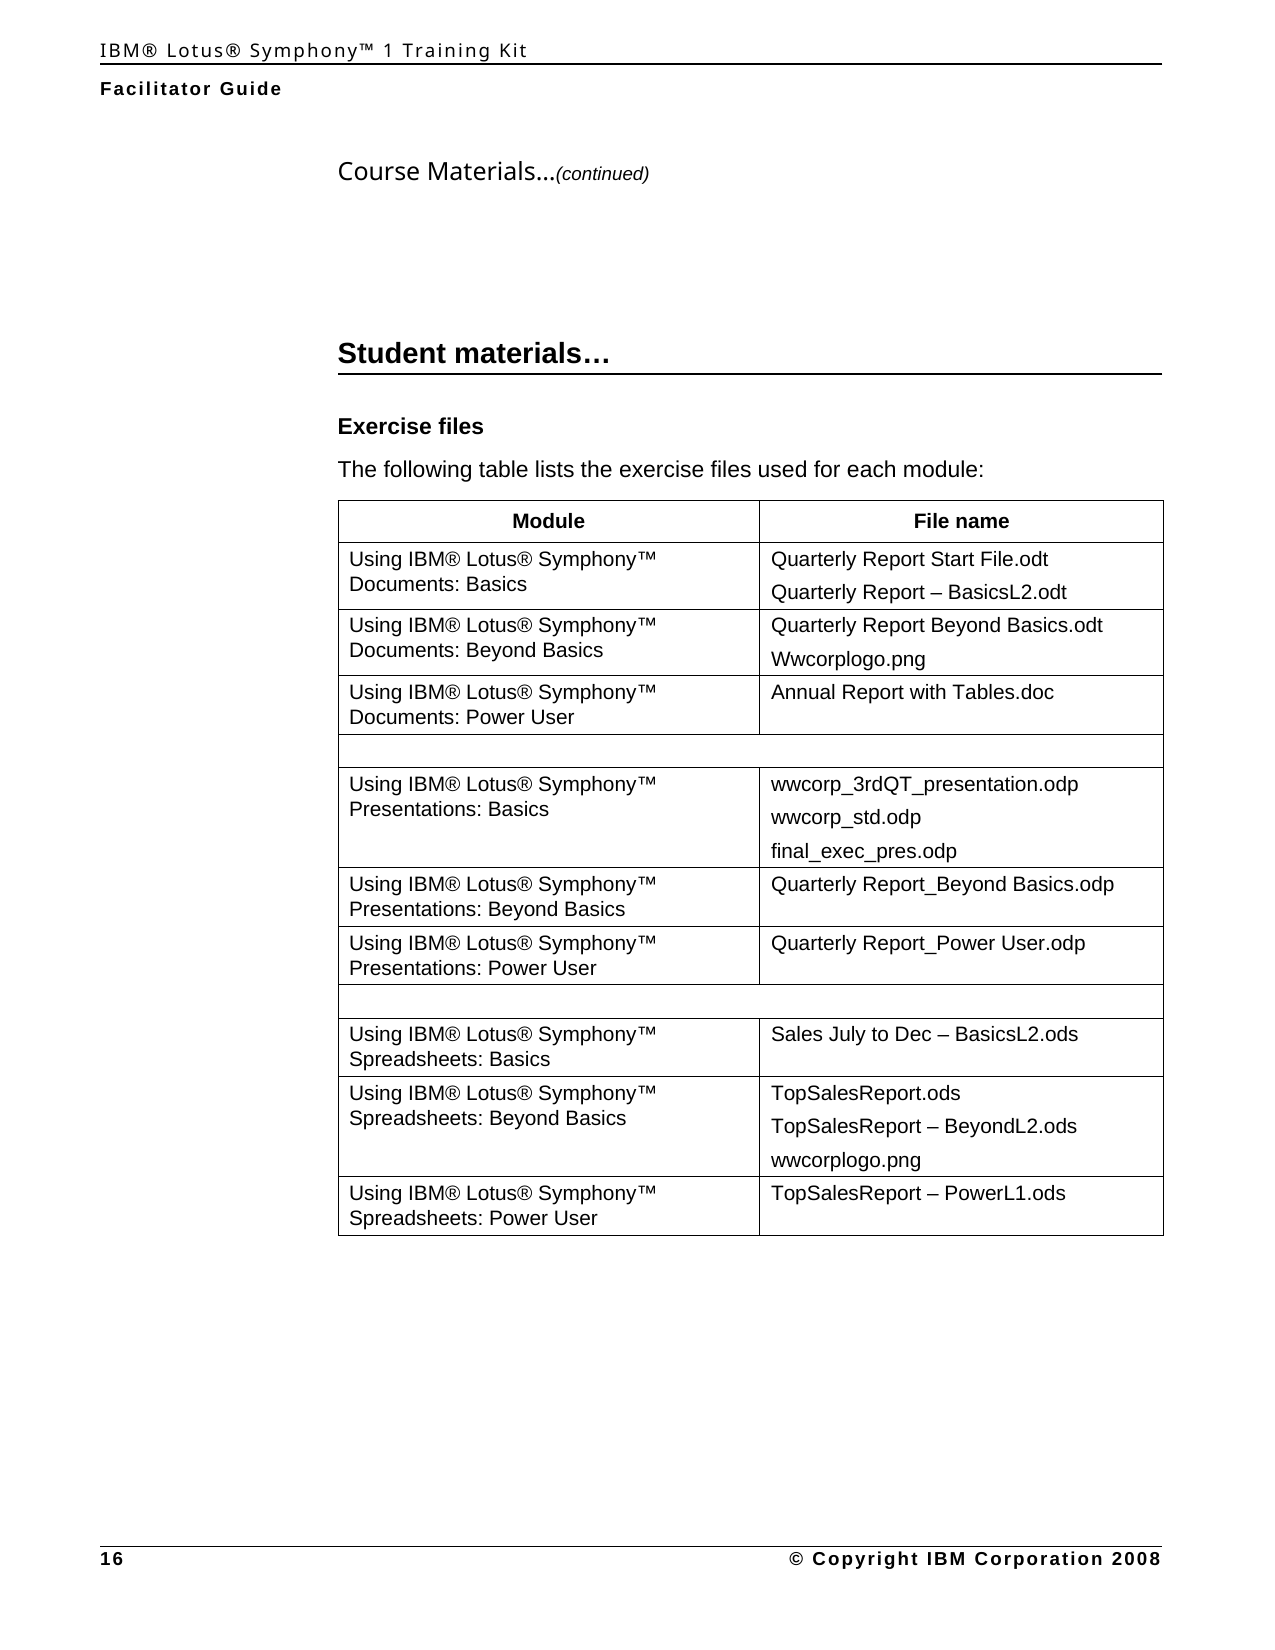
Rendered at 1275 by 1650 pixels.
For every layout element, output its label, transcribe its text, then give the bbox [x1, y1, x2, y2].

text Course Materials…(continued) [337, 150, 1162, 187]
table_header Module [339, 501, 759, 542]
table_header File name [760, 501, 1163, 542]
table_cell [339, 985, 1163, 1018]
table_cell Quarterly Report_Power User.odp [760, 927, 1163, 984]
table_cell Quarterly Report_Beyond Basics.odp [760, 868, 1163, 926]
table_cell Using IBM® Lotus® Symphony™ Presentations: Basics [339, 768, 759, 867]
table_cell [339, 735, 1163, 767]
table_cell Using IBM® Lotus® Symphony™ Documents: Beyond Basics [339, 610, 759, 675]
table_cell Quarterly Report Beyond Basics.odt Wwcorplogo.png [760, 610, 1163, 675]
table_cell Using IBM® Lotus® Symphony™ Presentations: Power User [339, 927, 759, 984]
table_cell Quarterly Report Start File.odt Quarterly Report – BasicsL2.odt [760, 543, 1163, 609]
table_cell wwcorp_3rdQT_presentation.odp wwcorp_std.odp final_exec_pres.odp [760, 768, 1163, 867]
text Exercise files [337, 412, 1162, 439]
table_cell Using IBM® Lotus® Symphony™ Presentations: Beyond Basics [339, 868, 759, 926]
table_cell Annual Report with Tables.doc [760, 676, 1163, 734]
table_cell Sales July to Dec – BasicsL2.ods [760, 1019, 1163, 1076]
table_cell TopSalesReport – PowerL1.ods [760, 1177, 1163, 1235]
table_cell Using IBM® Lotus® Symphony™ Spreadsheets: Beyond Basics [339, 1077, 759, 1176]
table_cell Using IBM® Lotus® Symphony™ Documents: Power User [339, 676, 759, 734]
table_cell TopSalesReport.ods TopSalesReport – BeyondL2.ods wwcorplogo.png [760, 1077, 1163, 1176]
text Student materials… [337, 335, 1162, 375]
table_cell Using IBM® Lotus® Symphony™ Spreadsheets: Basics [339, 1019, 759, 1076]
text The following table lists the exercise files used for each module: [337, 456, 1162, 483]
table_cell Using IBM® Lotus® Symphony™ Documents: Basics [339, 543, 759, 609]
table_cell Using IBM® Lotus® Symphony™ Spreadsheets: Power User [339, 1177, 759, 1235]
